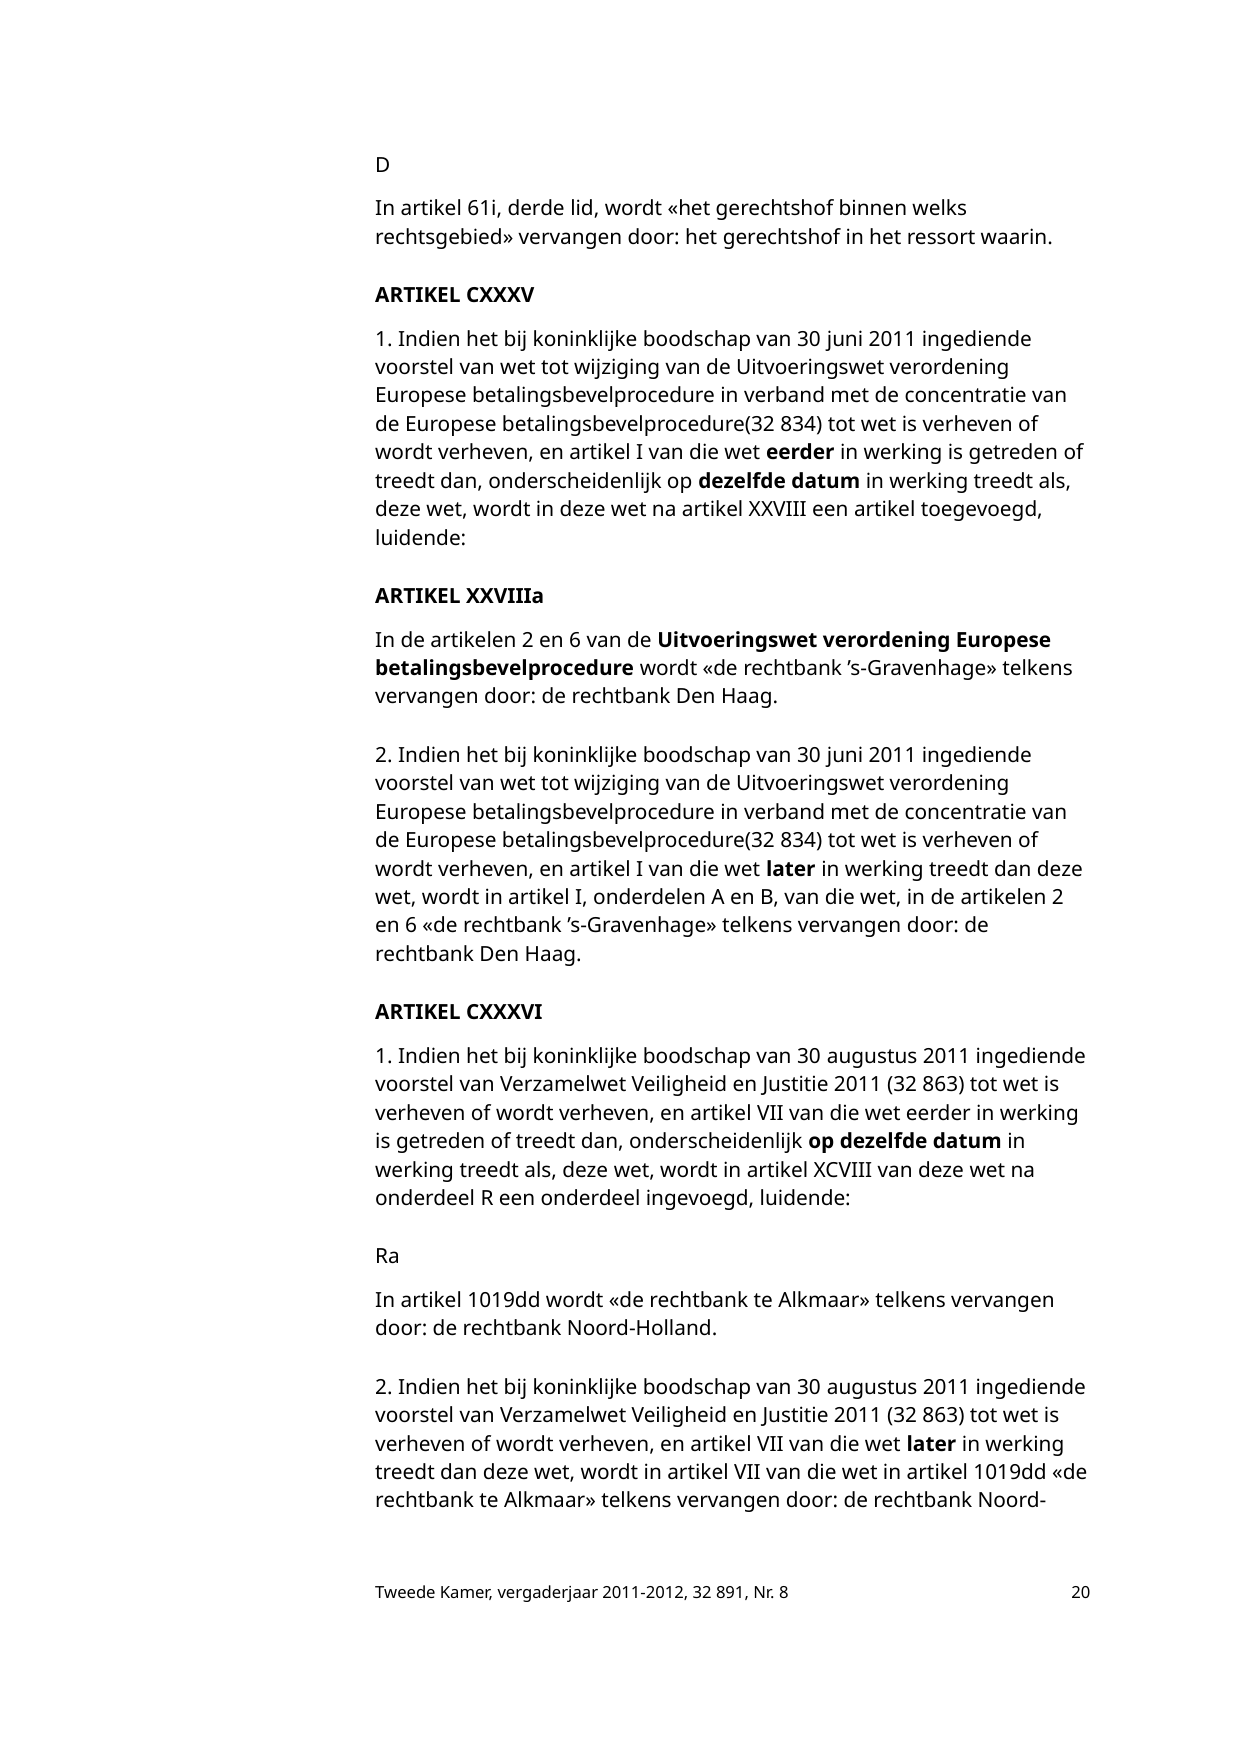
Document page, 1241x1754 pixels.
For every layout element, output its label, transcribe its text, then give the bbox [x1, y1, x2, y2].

text Ra [375, 1242, 1090, 1270]
text ARTIKEL CXXXVI [375, 997, 1090, 1026]
text 1. Indien het bij koninklijke boodschap van 30 juni 2011 ingediende voorstel van wet tot wijziging van de Uitvoeringswet verordening Europese betalingsbevelprocedure in verband met de concentratie van de Europese betalingsbevelprocedure(32 834) tot wet is verheven of wordt verheven, en artikel I van die wet eerder in werking is getreden of treedt dan, onderscheidenlijk op dezelfde datum in werking treedt als, deze wet, wordt in deze wet na artikel XXVIII een artikel toegevoegd, luidende: [375, 324, 1090, 551]
text 2. Indien het bij koninklijke boodschap van 30 augustus 2011 ingediende voorstel van Verzamelwet Veiligheid en Justitie 2011 (32 863) tot wet is verheven of wordt verheven, en artikel VII van die wet later in werking treedt dan deze wet, wordt in artikel VII van die wet in artikel 1019dd «de rechtbank te Alkmaar» telkens vervangen door: de rechtbank Noord- [375, 1372, 1090, 1514]
text ARTIKEL XXVIIIa [375, 581, 1090, 610]
text ARTIKEL CXXXV [375, 280, 1090, 309]
text In artikel 1019dd wordt «de rechtbank te Alkmaar» telkens vervangen door: de rechtbank Noord-Holland. [375, 1285, 1090, 1342]
text D [375, 150, 1090, 178]
text 2. Indien het bij koninklijke boodschap van 30 juni 2011 ingediende voorstel van wet tot wijziging van de Uitvoeringswet verordening Europese betalingsbevelprocedure in verband met de concentratie van de Europese betalingsbevelprocedure(32 834) tot wet is verheven of wordt verheven, en artikel I van die wet later in werking treedt dan deze wet, wordt in artikel I, onderdelen A en B, van die wet, in de artikelen 2 en 6 «de rechtbank ’s-Gravenhage» telkens vervangen door: de rechtbank Den Haag. [375, 740, 1090, 967]
text In de artikelen 2 en 6 van de Uitvoeringswet verordening Europese betalingsbevelprocedure wordt «de rechtbank ’s-Gravenhage» telkens vervangen door: de rechtbank Den Haag. [375, 625, 1090, 710]
text In artikel 61i, derde lid, wordt «het gerechtshof binnen welks rechtsgebied» vervangen door: het gerechtshof in het ressort waarin. [375, 193, 1090, 250]
text 1. Indien het bij koninklijke boodschap van 30 augustus 2011 ingediende voorstel van Verzamelwet Veiligheid en Justitie 2011 (32 863) tot wet is verheven of wordt verheven, en artikel VII van die wet eerder in werking is getreden of treedt dan, onderscheidenlijk op dezelfde datum in werking treedt als, deze wet, wordt in artikel XCVIII van deze wet na onderdeel R een onderdeel ingevoegd, luidende: [375, 1041, 1090, 1212]
